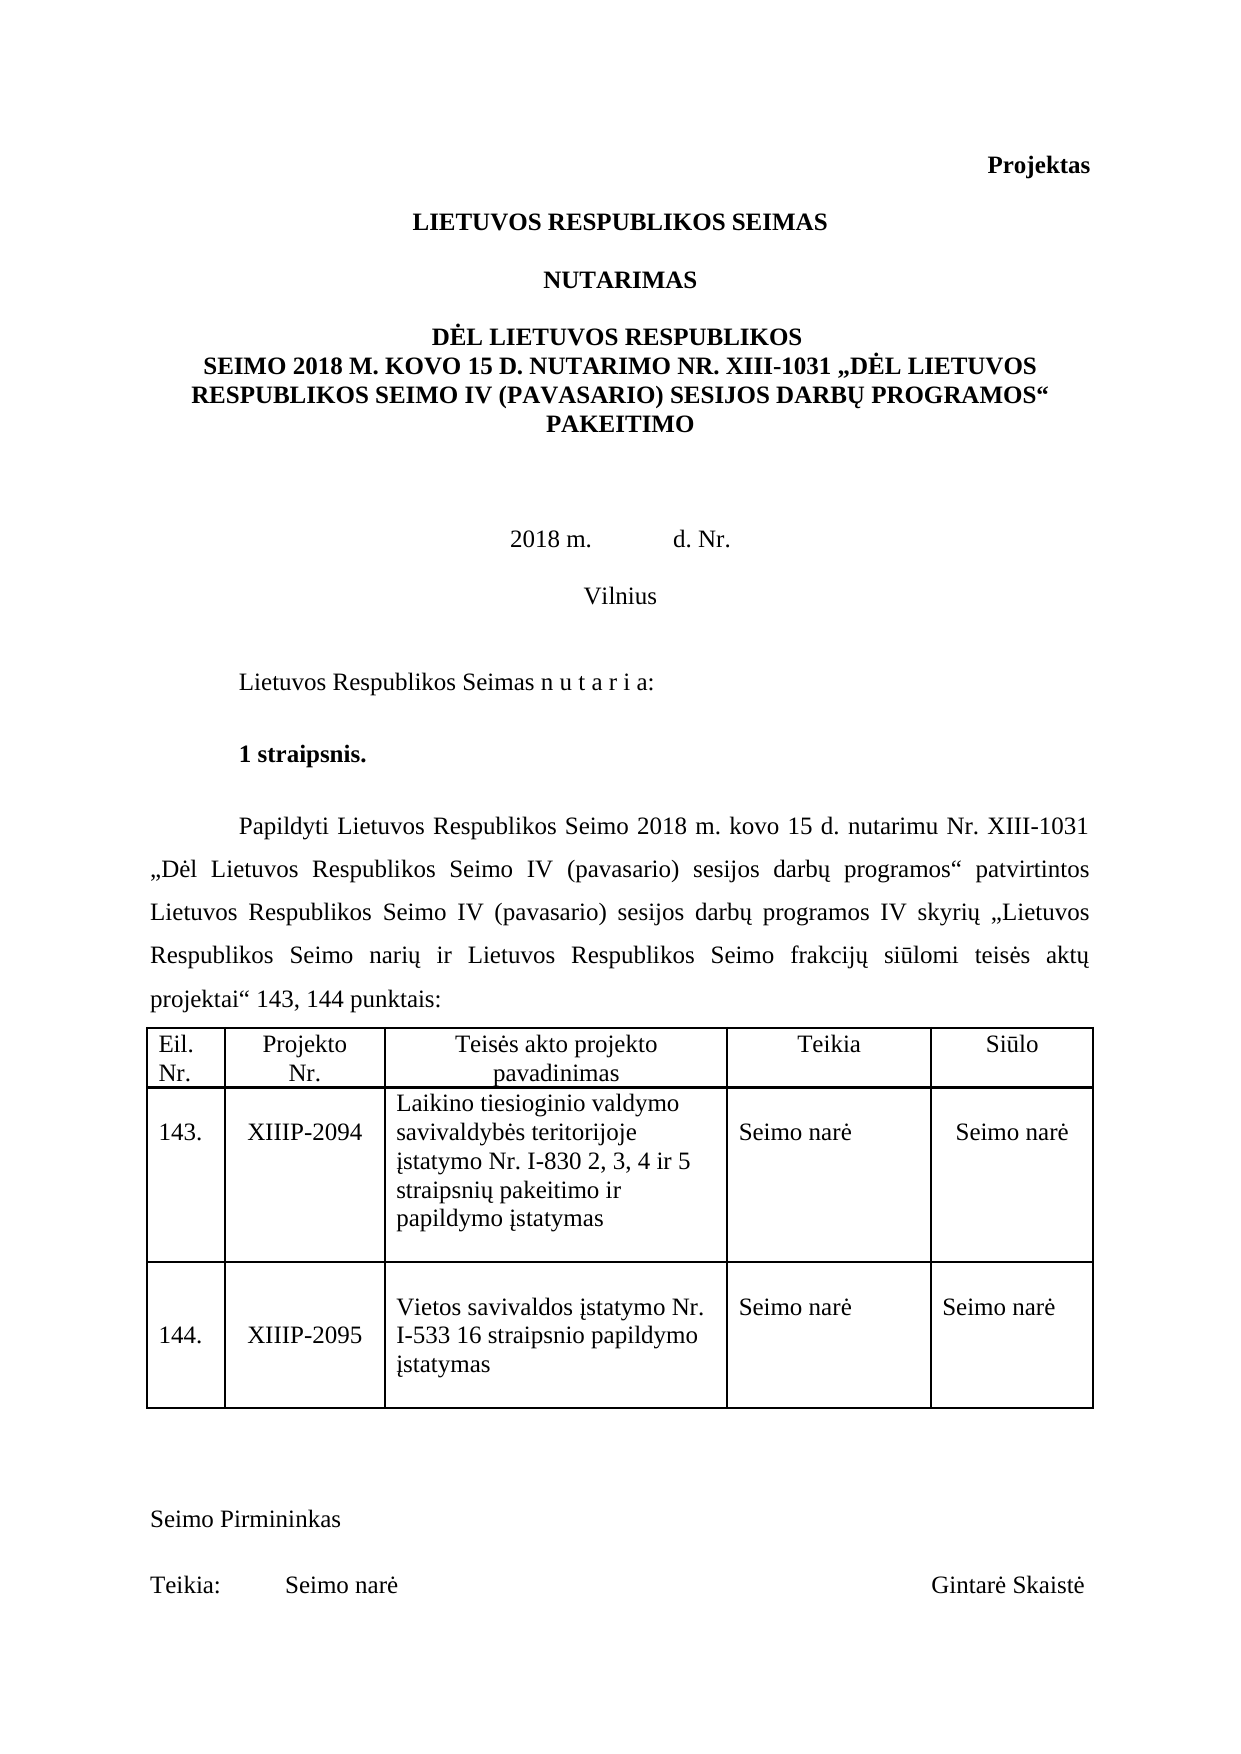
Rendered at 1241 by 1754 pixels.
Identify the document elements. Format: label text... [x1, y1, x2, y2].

table_cell 144. [148, 1263, 224, 1407]
table_cell Laikino tiesioginio valdymo savivaldybės teritorijoje įstatymo Nr. I-830 2, 3, 4 ir 5 straipsnių pakeitimo ir papildymo įstatymas [386, 1089, 726, 1261]
table_header Teisės akto projekto pavadinimas [386, 1029, 726, 1086]
text 2018 m. d. Nr. [150, 524, 1090, 552]
table_header Eil. Nr. [148, 1029, 224, 1086]
table_header Teikia [728, 1029, 930, 1086]
text 1 straipsnis. [150, 739, 1090, 768]
table_header Projekto Nr. [226, 1029, 384, 1086]
text NUTARIMAS [150, 265, 1090, 294]
table_cell Vietos savivaldos įstatymo Nr. I-533 16 straipsnio papildymo įstatymas [386, 1263, 726, 1407]
text Projektas [150, 150, 1090, 179]
text Teikia: Seimo narė Gintarė Skaistė [150, 1570, 1090, 1598]
table_cell Seimo narė [932, 1089, 1092, 1261]
table_cell Seimo narė [932, 1263, 1092, 1407]
text LIETUVOS RESPUBLIKOS SEIMAS [150, 207, 1090, 236]
table_cell XIIIP-2094 [226, 1089, 384, 1261]
table_cell Seimo narė [728, 1263, 930, 1407]
text SEIMO 2018 M. KOVO 15 D. NUTARIMO NR. XIII-1031 „DĖL LIETUVOS RESPUBLIKOS SEIMO IV (PAVASARIO) SESIJOS DARBŲ PROGRAMOS“ PAKEITIMO [150, 351, 1090, 437]
text DĖL LIETUVOS RESPUBLIKOS [150, 322, 1090, 351]
table_header Siūlo [932, 1029, 1092, 1086]
text Lietuvos Respublikos Seimas n u t a r i a: [150, 667, 1090, 696]
table_cell 143. [148, 1089, 224, 1261]
text Seimo Pirmininkas [150, 1504, 1090, 1532]
table_cell XIIIP-2095 [226, 1263, 384, 1407]
table_cell Seimo narė [728, 1089, 930, 1261]
text Papildyti Lietuvos Respublikos Seimo 2018 m. kovo 15 d. nutarimu Nr. XIII-1031 „Dėl Lietuvos Respublikos Seimo IV (pavasario) sesijos darbų programos“ patvirtintos Lietuvos Respublikos Seimo IV (pavasario) sesijos darbų programos IV skyrių „Lietuvos Respublikos Seimo narių ir Lietuvos Respublikos Seimo frakcijų siūlomi teisės aktų projektai“ 143, 144 punktais: [150, 811, 1090, 1012]
text Vilnius [150, 581, 1090, 610]
